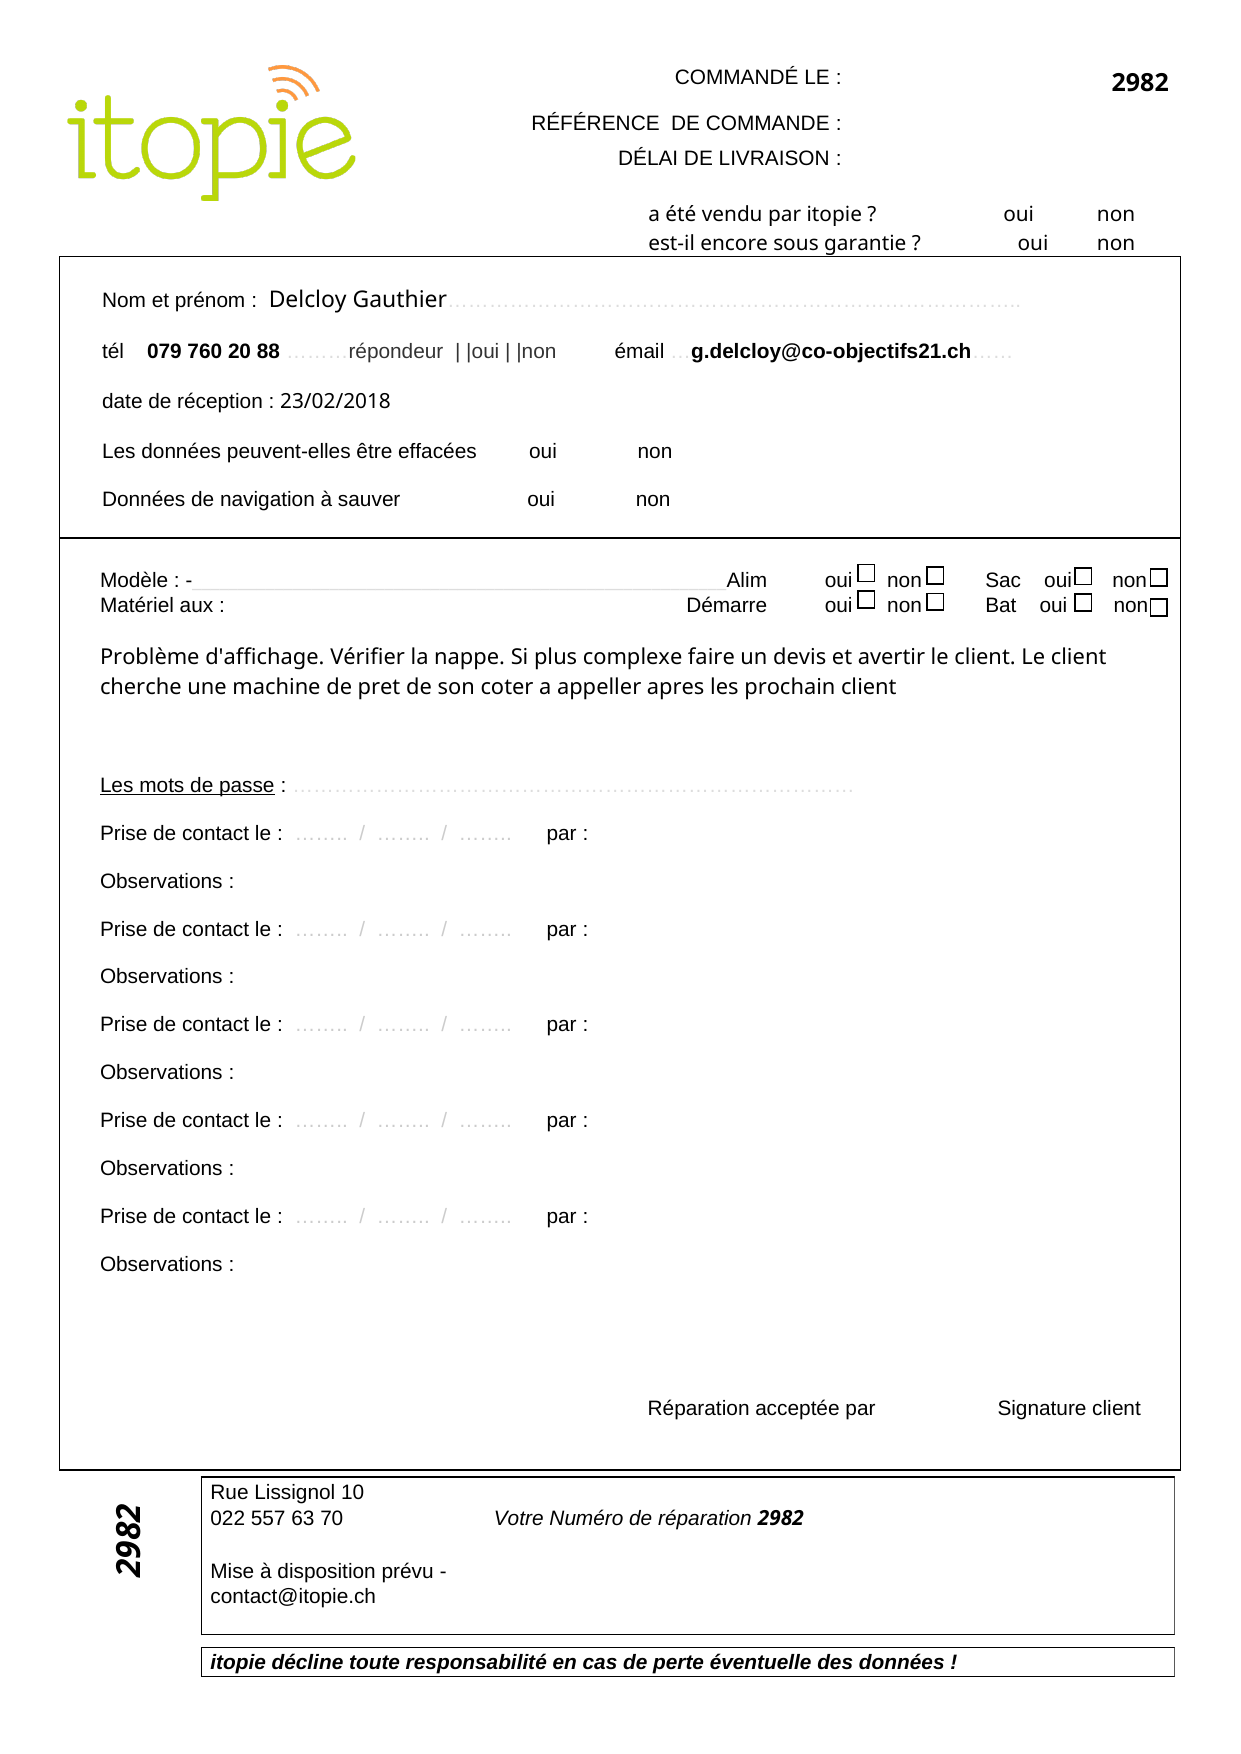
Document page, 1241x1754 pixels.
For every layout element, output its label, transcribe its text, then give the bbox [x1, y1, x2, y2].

text tél 079 760 20 88 ………répondeur | |oui | |non émail …g.delcloy@co-objectifs21.ch…… [60, 335, 1180, 362]
table_cell itopie décline toute responsabilité en cas de perte éventuelle des données ! [195, 1641, 1180, 1683]
table_header Rue Lissignol 10 022 557 63 70 Votre Numéro de réparation 2982 Mise à disposition prévu - contact@itopie.ch [195, 1471, 1180, 1641]
picture [67, 65, 356, 201]
text Observations : [60, 1249, 1180, 1276]
table_header 2982 [847, 59, 1180, 104]
text date de réception : 23/02/2018 [60, 383, 1180, 415]
text Prise de contact le : …….. / …….. / …….. par : [60, 1105, 1180, 1132]
text Prise de contact le : …….. / …….. / …….. par : [60, 913, 1180, 940]
text Observations : [60, 1057, 1180, 1084]
text Modèle : - Alim oui non Sac oui non [60, 562, 856, 590]
text Prise de contact le : …….. / …….. / …….. par : [60, 817, 1180, 844]
table_cell [847, 140, 1180, 175]
table_header COMMANDÉ LE : [490, 59, 847, 104]
table_cell [847, 105, 1180, 140]
text Modèle : - Alim oui non Sac oui non [948, 562, 1180, 590]
text Prise de contact le : …….. / …….. / …….. par : [60, 1201, 1180, 1228]
text Observations : [60, 1153, 1180, 1180]
text Observations : [60, 865, 1180, 892]
text Modèle : - Alim oui non Sac oui non [879, 562, 925, 590]
table_cell RÉFÉRENCE DE COMMANDE : [490, 105, 847, 140]
text Observations : [60, 961, 1180, 988]
text Les mots de passe : ……………………………………………………………………… [60, 769, 1180, 797]
table_cell DÉLAI DE LIVRAISON : [490, 140, 847, 175]
text Données de navigation à sauver oui non [60, 484, 1180, 511]
text Matériel aux : Démarre oui non Bat oui non [60, 590, 1180, 617]
text est-il encore sous garantie ? oui non [59, 228, 1181, 256]
text a été vendu par itopie ? oui non [59, 199, 1181, 228]
text Nom et prénom : Delcloy Gauthier……………………………………………………………………….. [60, 280, 1180, 314]
table_header 2982 [59, 1471, 195, 1683]
text Réparation acceptée par Signature client [60, 1392, 1180, 1419]
text Les données peuvent-elles être effacées oui non [60, 436, 1180, 463]
text Prise de contact le : …….. / …….. / …….. par : [60, 1009, 1180, 1036]
text Problème d'affichage. Vérifier la nappe. Si plus complexe faire un devis et avertir le client. Le client cherche une machine de pret de son coter a appeller apres les prochain client [60, 638, 1180, 701]
